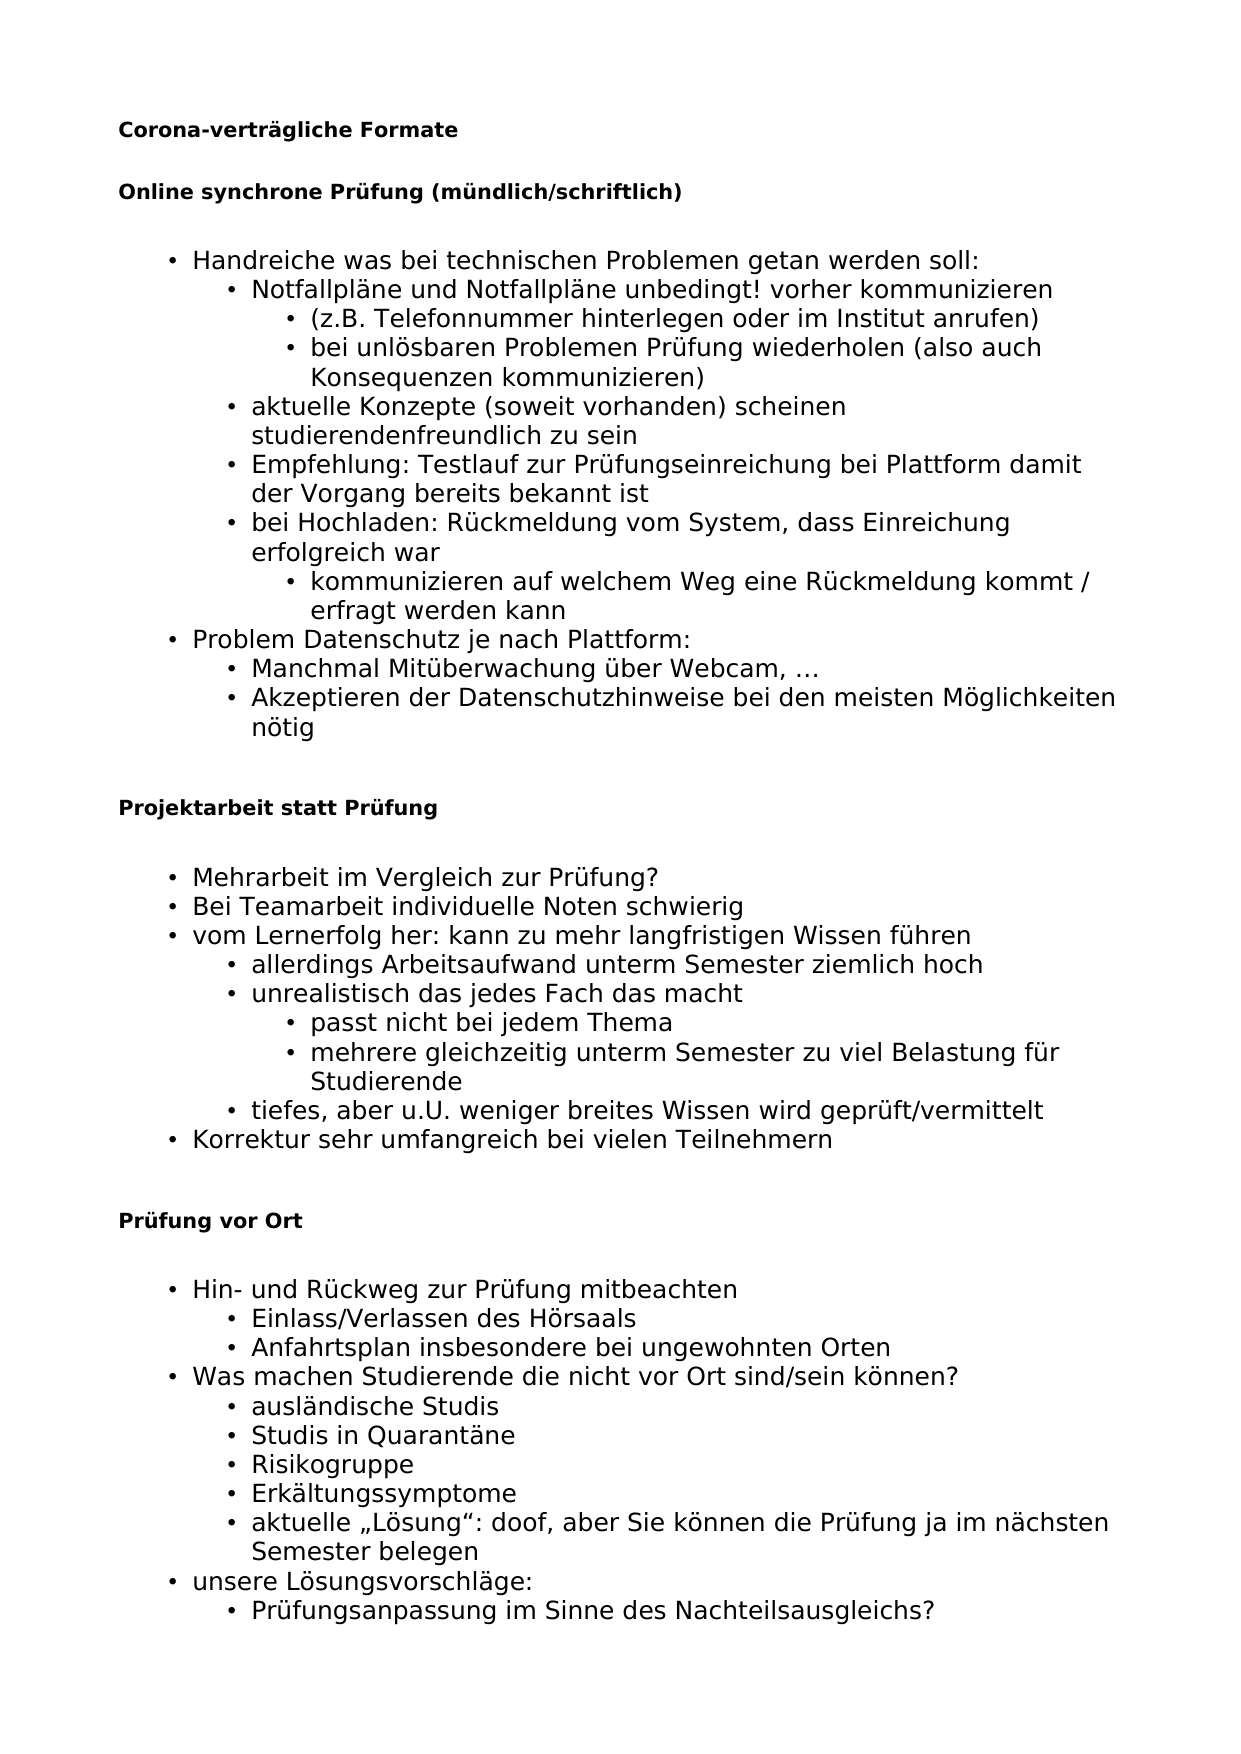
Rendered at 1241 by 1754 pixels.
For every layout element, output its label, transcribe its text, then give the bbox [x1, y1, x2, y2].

list Problem Datenschutz je nach Plattform: [177, 625, 1122, 654]
list bei Hochladen: Rückmeldung vom System, dass Einreichung erfolgreich war [236, 509, 1122, 567]
list Empfehlung: Testlauf zur Prüfungseinreichung bei Plattform damit der Vorgang bereits bekannt ist [236, 450, 1122, 509]
list ausländische Studis [236, 1392, 1122, 1421]
list bei unlösbaren Problemen Prüfung wiederholen (also auch Konsequenzen kommunizieren) [295, 334, 1122, 392]
list kommunizieren auf welchem Weg eine Rückmeldung kommt / erfragt werden kann [295, 567, 1122, 625]
list Was machen Studierende die nicht vor Ort sind/sein können? [177, 1363, 1122, 1392]
list Hin- und Rückweg zur Prüfung mitbeachten [177, 1275, 1122, 1304]
list Handreiche was bei technischen Problemen getan werden soll: [177, 246, 1122, 275]
list aktuelle Konzepte (soweit vorhanden) scheinen studierendenfreundlich zu sein [236, 392, 1122, 450]
list Notfallpläne und Notfallpläne unbedingt! vorher kommunizieren [236, 275, 1122, 304]
subtitle Corona-verträgliche Formate [118, 118, 1122, 142]
list Manchmal Mitüberwachung über Webcam, … [236, 654, 1122, 684]
list unrealistisch das jedes Fach das macht [236, 979, 1122, 1008]
list mehrere gleichzeitig unterm Semester zu viel Belastung für Studierende [295, 1038, 1122, 1096]
subtitle Projektarbeit statt Prüfung [118, 796, 1122, 821]
list aktuelle „Lösung“: doof, aber Sie können die Prüfung ja im nächsten Semester belegen [236, 1508, 1122, 1567]
list Risikogruppe [236, 1450, 1122, 1479]
subtitle Prüfung vor Ort [118, 1209, 1122, 1233]
list passt nicht bei jedem Thema [295, 1008, 1122, 1038]
list (z.B. Telefonnummer hinterlegen oder im Institut anrufen) [295, 304, 1122, 334]
list Einlass/Verlassen des Hörsaals [236, 1304, 1122, 1333]
list Akzeptieren der Datenschutzhinweise bei den meisten Möglichkeiten nötig [236, 684, 1122, 742]
list Erkältungssymptome [236, 1479, 1122, 1508]
list Prüfungsanpassung im Sinne des Nachteilsausgleichs? [236, 1596, 1122, 1625]
list Mehrarbeit im Vergleich zur Prüfung? [177, 863, 1122, 892]
list Korrektur sehr umfangreich bei vielen Teilnehmern [177, 1125, 1122, 1154]
list tiefes, aber u.U. weniger breites Wissen wird geprüft/vermittelt [236, 1096, 1122, 1125]
list unsere Lösungsvorschläge: [177, 1567, 1122, 1596]
list allerdings Arbeitsaufwand unterm Semester ziemlich hoch [236, 950, 1122, 979]
list Bei Teamarbeit individuelle Noten schwierig [177, 892, 1122, 921]
list Anfahrtsplan insbesondere bei ungewohnten Orten [236, 1333, 1122, 1363]
list Studis in Quarantäne [236, 1421, 1122, 1450]
subtitle Online synchrone Prüfung (mündlich/schriftlich) [118, 180, 1122, 204]
list vom Lernerfolg her: kann zu mehr langfristigen Wissen führen [177, 921, 1122, 950]
